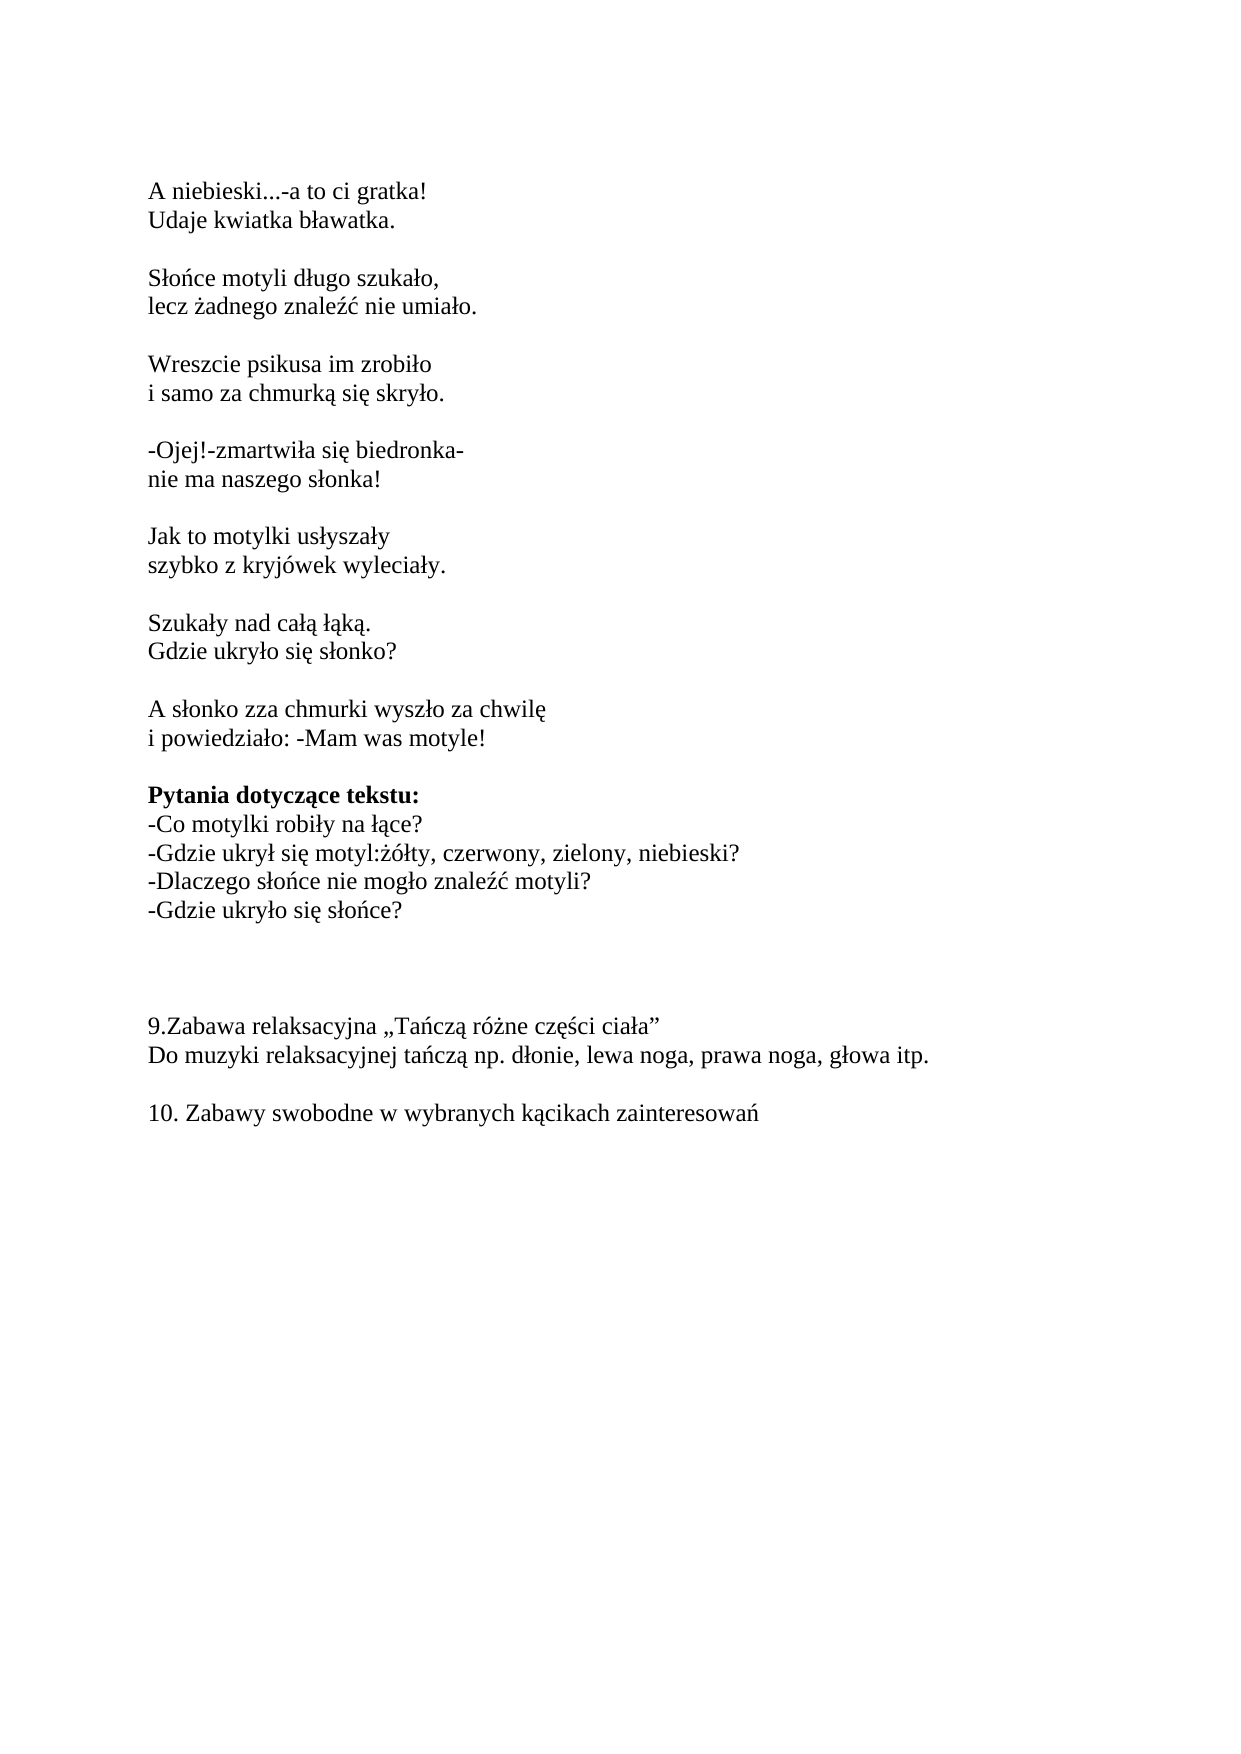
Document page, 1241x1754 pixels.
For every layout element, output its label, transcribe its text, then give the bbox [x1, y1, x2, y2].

text 9.Zabawa relaksacyjna „Tańczą różne części ciała” Do muzyki relaksacyjnej tańczą np. dłonie, lewa noga, prawa noga, głowa itp. [148, 1011, 1093, 1068]
text A niebieski...-a to ci gratka! Udaje kwiatka bławatka. Słońce motyli długo szukało, lecz żadnego znaleźć nie umiało. Wreszcie psikusa im zrobiło i samo za chmurką się skryło. -Ojej!-zmartwiła się biedronka- nie ma naszego słonka! Jak to motylki usłyszały szybko z kryjówek wyleciały. Szukały nad całą łąką. Gdzie ukryło się słonko? A słonko zza chmurki wyszło za chwilę i powiedziało: -Mam was motyle! Pytania dotyczące tekstu: -Co motylki robiły na łące? -Gdzie ukrył się motyl:żółty, czerwony, zielony, niebieski? -Dlaczego słońce nie mogło znaleźć motyli? -Gdzie ukryło się słońce? [148, 148, 1093, 924]
text 10. Zabawy swobodne w wybranych kącikach zainteresowań [148, 1098, 1093, 1126]
